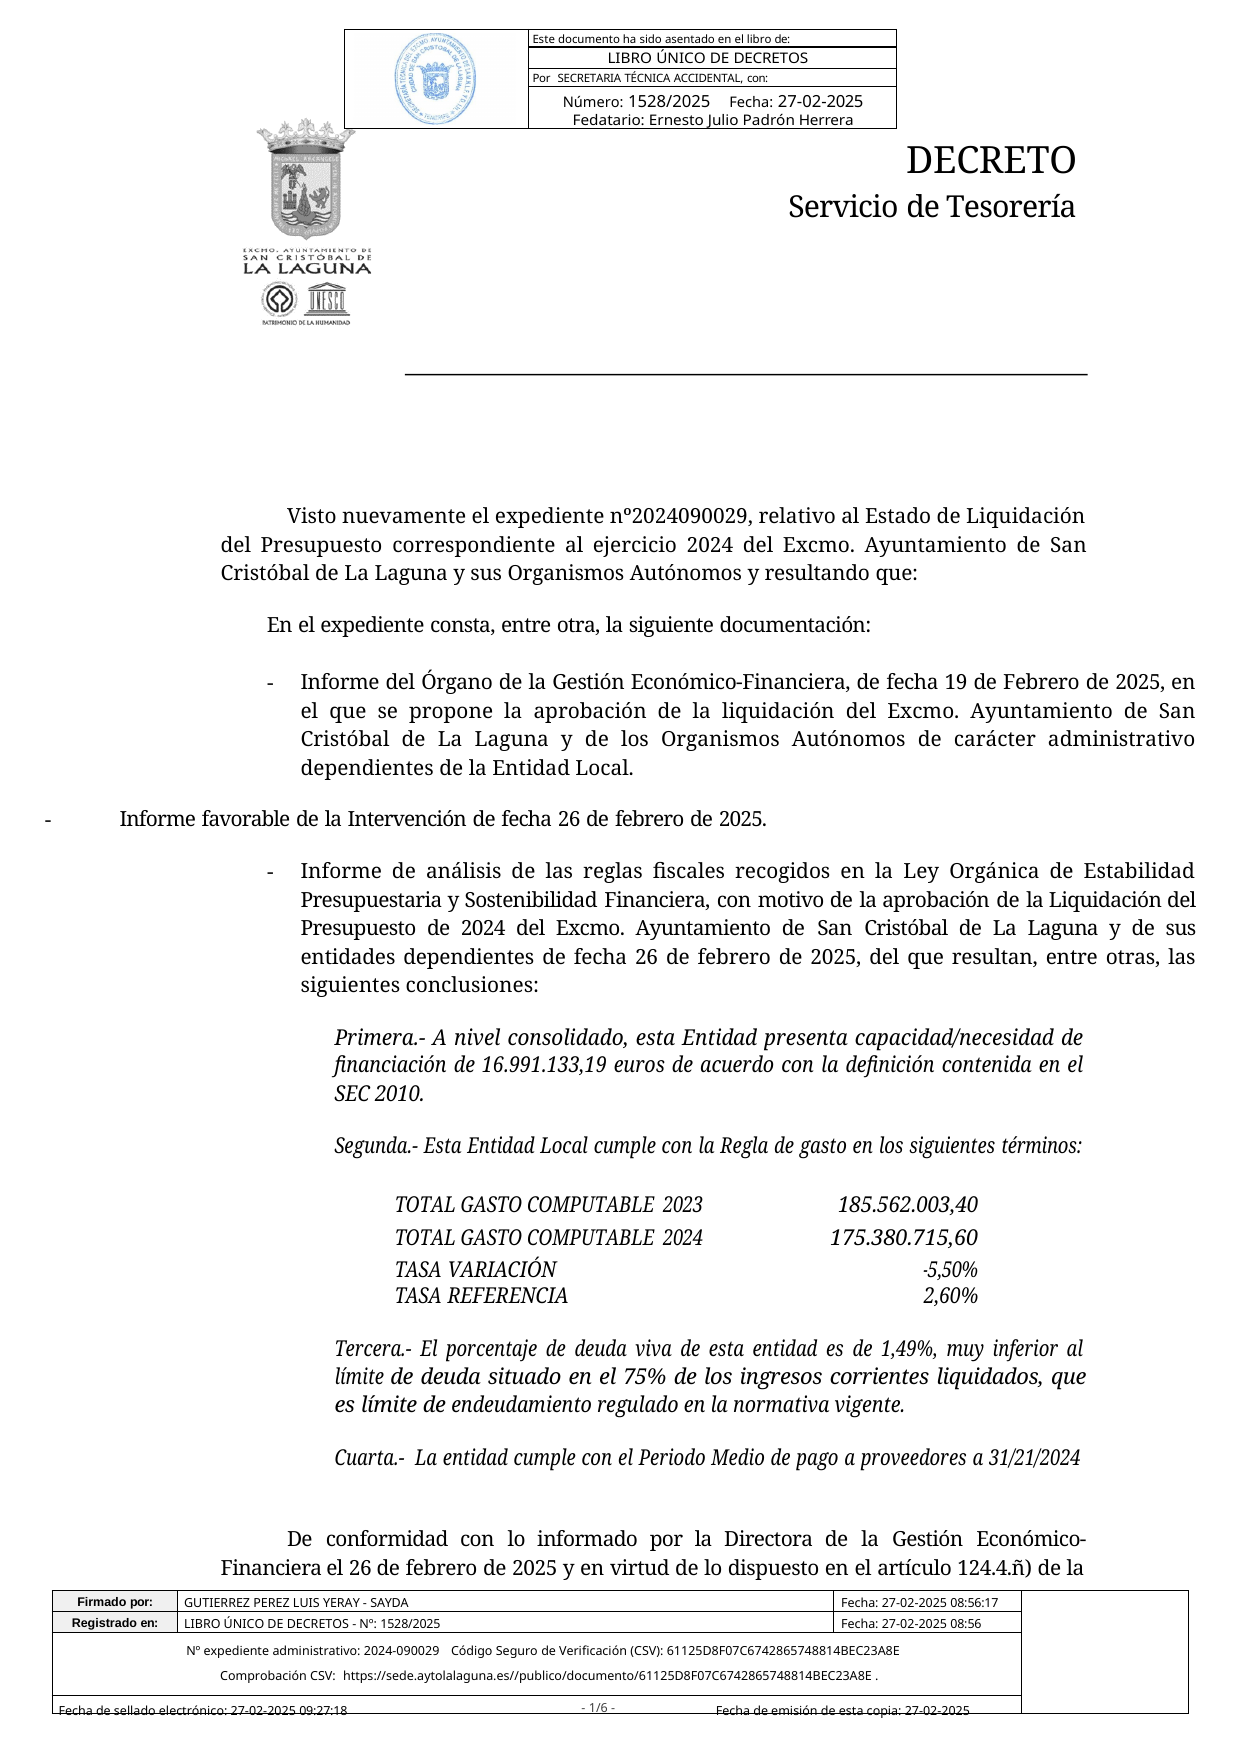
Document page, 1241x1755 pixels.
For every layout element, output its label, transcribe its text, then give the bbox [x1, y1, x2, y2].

table_header 185.562.003,40 [777, 1193, 986, 1220]
table_cell TASA VARIACIÓN [389, 1252, 777, 1283]
table_cell 175.380.715,60 [777, 1220, 986, 1252]
table_cell TOTAL GASTO COMPUTABLE 2024 [389, 1220, 777, 1252]
table_cell -5,50% [777, 1252, 986, 1283]
text Servicio de Tesorería [372, 185, 1077, 226]
table_cell Número: 1528/2025 Fecha: 27-02-2025 Fedatario: Ernesto Julio Padrón Herrera [529, 87, 896, 128]
table_cell 2,60% [777, 1283, 986, 1310]
table_cell LIBRO ÚNICO DE DECRETOS [529, 48, 896, 68]
table_cell Por SECRETARIA TÉCNICA ACCIDENTAL, con: [529, 69, 896, 86]
text [44, 133, 242, 184]
text [44, 185, 242, 226]
text Tercera.- El porcentaje de deuda viva de esta entidad es de 1,49%, muy inferior al límite de deuda situado en el 75% de los ingresos corrientes liquidados, que es límite de endeudamiento regulado en la normativa vigente. [334, 1334, 1087, 1419]
text DECRETO [372, 133, 1077, 184]
table_header Este documento ha sido asentado en el libro de: [529, 30, 896, 46]
text En el expediente consta, entre otra, la siguiente documentación: [267, 610, 1196, 639]
list Informe de análisis de las reglas fiscales recogidos en la Ley Orgánica de Estabilidad Presupuestaria y Sostenibilidad Financiera, con motivo de la aprobación de la Liquidación del Presupuesto de 2024 del Excmo. Ayuntamiento de San Cristóbal de La Laguna y de sus entidades dependientes de fecha 26 de febrero de 2025, del que resultan, entre otras, las siguientes conclusiones: [267, 857, 1196, 999]
text Segunda.- Esta Entidad Local cumple con la Regla de gasto en los siguientes términos: [334, 1130, 1196, 1160]
table_cell TASA REFERENCIA [389, 1283, 777, 1310]
list Informe favorable de la Intervención de fecha 26 de febrero de 2025. [44, 804, 1196, 833]
text Visto nuevamente el expediente nº2024090029, relativo al Estado de Liquidación del Presupuesto correspondiente al ejercicio 2024 del Excmo. Ayuntamiento de San Cristóbal de La Laguna y sus Organismos Autónomos y resultando que: [220, 502, 1087, 587]
table_header TOTAL GASTO COMPUTABLE 2023 [389, 1193, 777, 1220]
table_header [345, 30, 528, 128]
text Cuarta.- La entidad cumple con el Periodo Medio de pago a proveedores a 31/21/2024 [334, 1442, 1196, 1472]
list Informe del Órgano de la Gestión Económico-Financiera, de fecha 19 de Febrero de 2025, en el que se propone la aprobación de la liquidación del Excmo. Ayuntamiento de San Cristóbal de La Laguna y de los Organismos Autónomos de carácter administrativo dependientes de la Entidad Local. [267, 667, 1196, 781]
text Primera.- A nivel consolidado, esta Entidad presenta capacidad/necesidad de financiación de 16.991.133,19 euros de acuerdo con la definición contenida en el SEC 2010. [334, 1022, 1087, 1107]
text De conformidad con lo informado por la Directora de la Gestión Económico-Financiera el 26 de febrero de 2025 y en virtud de lo dispuesto en el artículo 124.4.ñ) de la [220, 1524, 1086, 1581]
